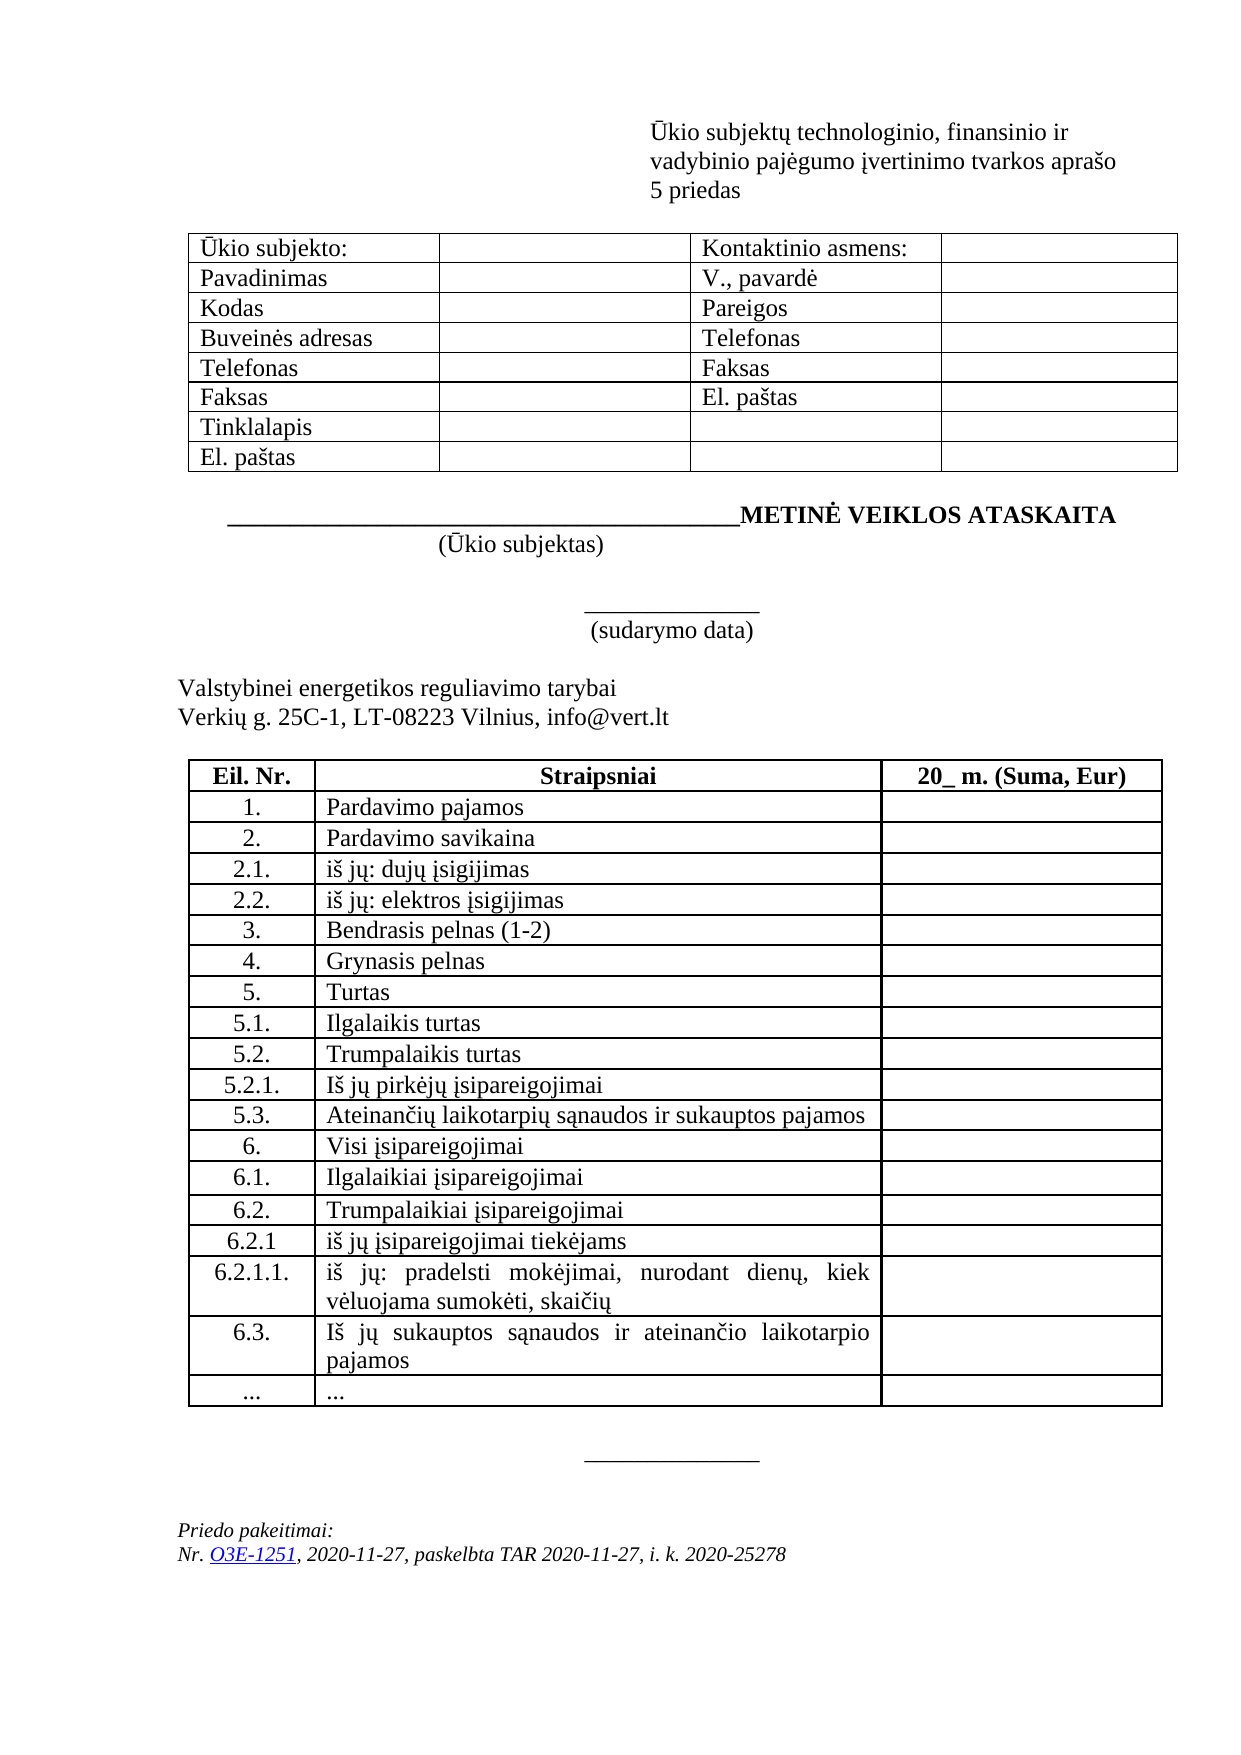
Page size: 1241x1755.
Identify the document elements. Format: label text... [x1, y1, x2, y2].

text Valstybinei energetikos reguliavimo tarybai [177, 673, 1166, 702]
table_cell Telefonas [189, 353, 439, 381]
table_cell Tinklalapis [189, 412, 439, 441]
text Priedo pakeitimai: [177, 1518, 1166, 1542]
table_header 20_ m. (Suma, Eur) [883, 761, 1161, 790]
table_cell 6.2.1 [190, 1226, 314, 1255]
table_cell 2. [190, 823, 314, 852]
table_cell El. paštas [691, 383, 941, 411]
text (Ūkio subjektas) [177, 529, 1166, 558]
text (sudarymo data) [177, 616, 1166, 644]
table_cell 6.1. [190, 1162, 314, 1193]
text vadybinio pajėgumo įvertinimo tvarkos aprašo [650, 146, 1166, 175]
text 5 priedas [650, 175, 1166, 204]
table_cell 5.2.1. [190, 1070, 314, 1098]
table_cell iš jų: elektros įsigijimas [316, 885, 880, 913]
table_cell iš jų: pradelsti mokėjimai, nurodant dienų, kiek vėluojama sumokėti, skaičių [316, 1257, 880, 1315]
table_cell ... [316, 1376, 880, 1405]
table_cell [883, 1131, 1161, 1160]
table_cell [883, 916, 1161, 944]
table_cell [883, 1317, 1161, 1374]
table_cell 2.2. [190, 885, 314, 913]
table_cell Bendrasis pelnas (1-2) [316, 916, 880, 944]
table_cell [883, 1070, 1161, 1098]
table_cell Faksas [189, 383, 439, 411]
table_cell [440, 353, 690, 381]
table_header Eil. Nr. [190, 761, 314, 790]
table_cell 2.1. [190, 854, 314, 883]
table_cell [691, 442, 941, 471]
table_header [942, 234, 1177, 262]
table_cell Ateinančių laikotarpių sąnaudos ir sukauptos pajamos [316, 1101, 880, 1129]
table_cell [883, 977, 1161, 1006]
table_cell [883, 1226, 1161, 1255]
table_cell V., pavardė [691, 263, 941, 292]
table_cell 5.3. [190, 1101, 314, 1129]
table_cell [883, 1196, 1161, 1224]
table_cell 6.2. [190, 1196, 314, 1224]
table_cell [883, 1039, 1161, 1068]
table_header Straipsniai [316, 761, 880, 790]
table_header [440, 234, 690, 262]
table_cell [942, 293, 1177, 322]
table_cell 6.2.1.1. [190, 1257, 314, 1315]
table_cell [942, 263, 1177, 292]
table_cell Ilgalaikiai įsipareigojimai [316, 1162, 880, 1193]
table_cell Kodas [189, 293, 439, 322]
table_cell [883, 1257, 1161, 1315]
table_cell [440, 293, 690, 322]
table_cell Iš jų sukauptos sąnaudos ir ateinančio laikotarpio pajamos [316, 1317, 880, 1374]
text _________________________________________METINĖ VEIKLOS ATASKAITA [177, 501, 1166, 529]
table_cell Grynasis pelnas [316, 946, 880, 975]
table_cell Turtas [316, 977, 880, 1006]
table_cell [942, 442, 1177, 471]
table_cell [883, 1162, 1161, 1193]
table_cell [883, 1376, 1161, 1405]
table_cell 6.3. [190, 1317, 314, 1374]
table_cell El. paštas [189, 442, 439, 471]
table_cell 1. [190, 792, 314, 821]
table_cell 5.1. [190, 1008, 314, 1037]
table_cell 3. [190, 916, 314, 944]
table_cell [942, 412, 1177, 441]
table_cell 4. [190, 946, 314, 975]
table_cell Visi įsipareigojimai [316, 1131, 880, 1160]
table_cell Pavadinimas [189, 263, 439, 292]
table_cell Telefonas [691, 323, 941, 352]
text ______________ [177, 1436, 1166, 1465]
table_cell Faksas [691, 353, 941, 381]
table_cell iš jų įsipareigojimai tiekėjams [316, 1226, 880, 1255]
table_cell [942, 353, 1177, 381]
text ______________ [177, 587, 1166, 616]
table_cell [883, 792, 1161, 821]
table_cell iš jų: dujų įsigijimas [316, 854, 880, 883]
table_cell [942, 323, 1177, 352]
table_cell 6. [190, 1131, 314, 1160]
table_header Kontaktinio asmens: [691, 234, 941, 262]
table_cell Pareigos [691, 293, 941, 322]
table_cell Ilgalaikis turtas [316, 1008, 880, 1037]
table_cell [883, 854, 1161, 883]
text Ūkio subjektų technologinio, finansinio ir [650, 117, 1166, 146]
table_cell [883, 1101, 1161, 1129]
table_header Ūkio subjekto: [189, 234, 439, 262]
table_cell 5. [190, 977, 314, 1006]
text Verkių g. 25C-1, LT-08223 Vilnius, info@vert.lt [177, 702, 1166, 731]
table_cell [440, 383, 690, 411]
table_cell [883, 1008, 1161, 1037]
table_cell [440, 412, 690, 441]
table_cell [883, 885, 1161, 913]
table_cell Trumpalaikiai įsipareigojimai [316, 1196, 880, 1224]
table_cell Pardavimo savikaina [316, 823, 880, 852]
table_cell [883, 946, 1161, 975]
table_cell Iš jų pirkėjų įsipareigojimai [316, 1070, 880, 1098]
table_cell [440, 263, 690, 292]
table_cell [440, 323, 690, 352]
table_cell [440, 442, 690, 471]
table_cell Buveinės adresas [189, 323, 439, 352]
table_cell [691, 412, 941, 441]
table_cell 5.2. [190, 1039, 314, 1068]
text Nr. O3E-1251, 2020-11-27, paskelbta TAR 2020-11-27, i. k. 2020-25278 [177, 1542, 1166, 1566]
table_cell [942, 383, 1177, 411]
table_cell ... [190, 1376, 314, 1405]
table_cell [883, 823, 1161, 852]
table_cell Pardavimo pajamos [316, 792, 880, 821]
table_cell Trumpalaikis turtas [316, 1039, 880, 1068]
